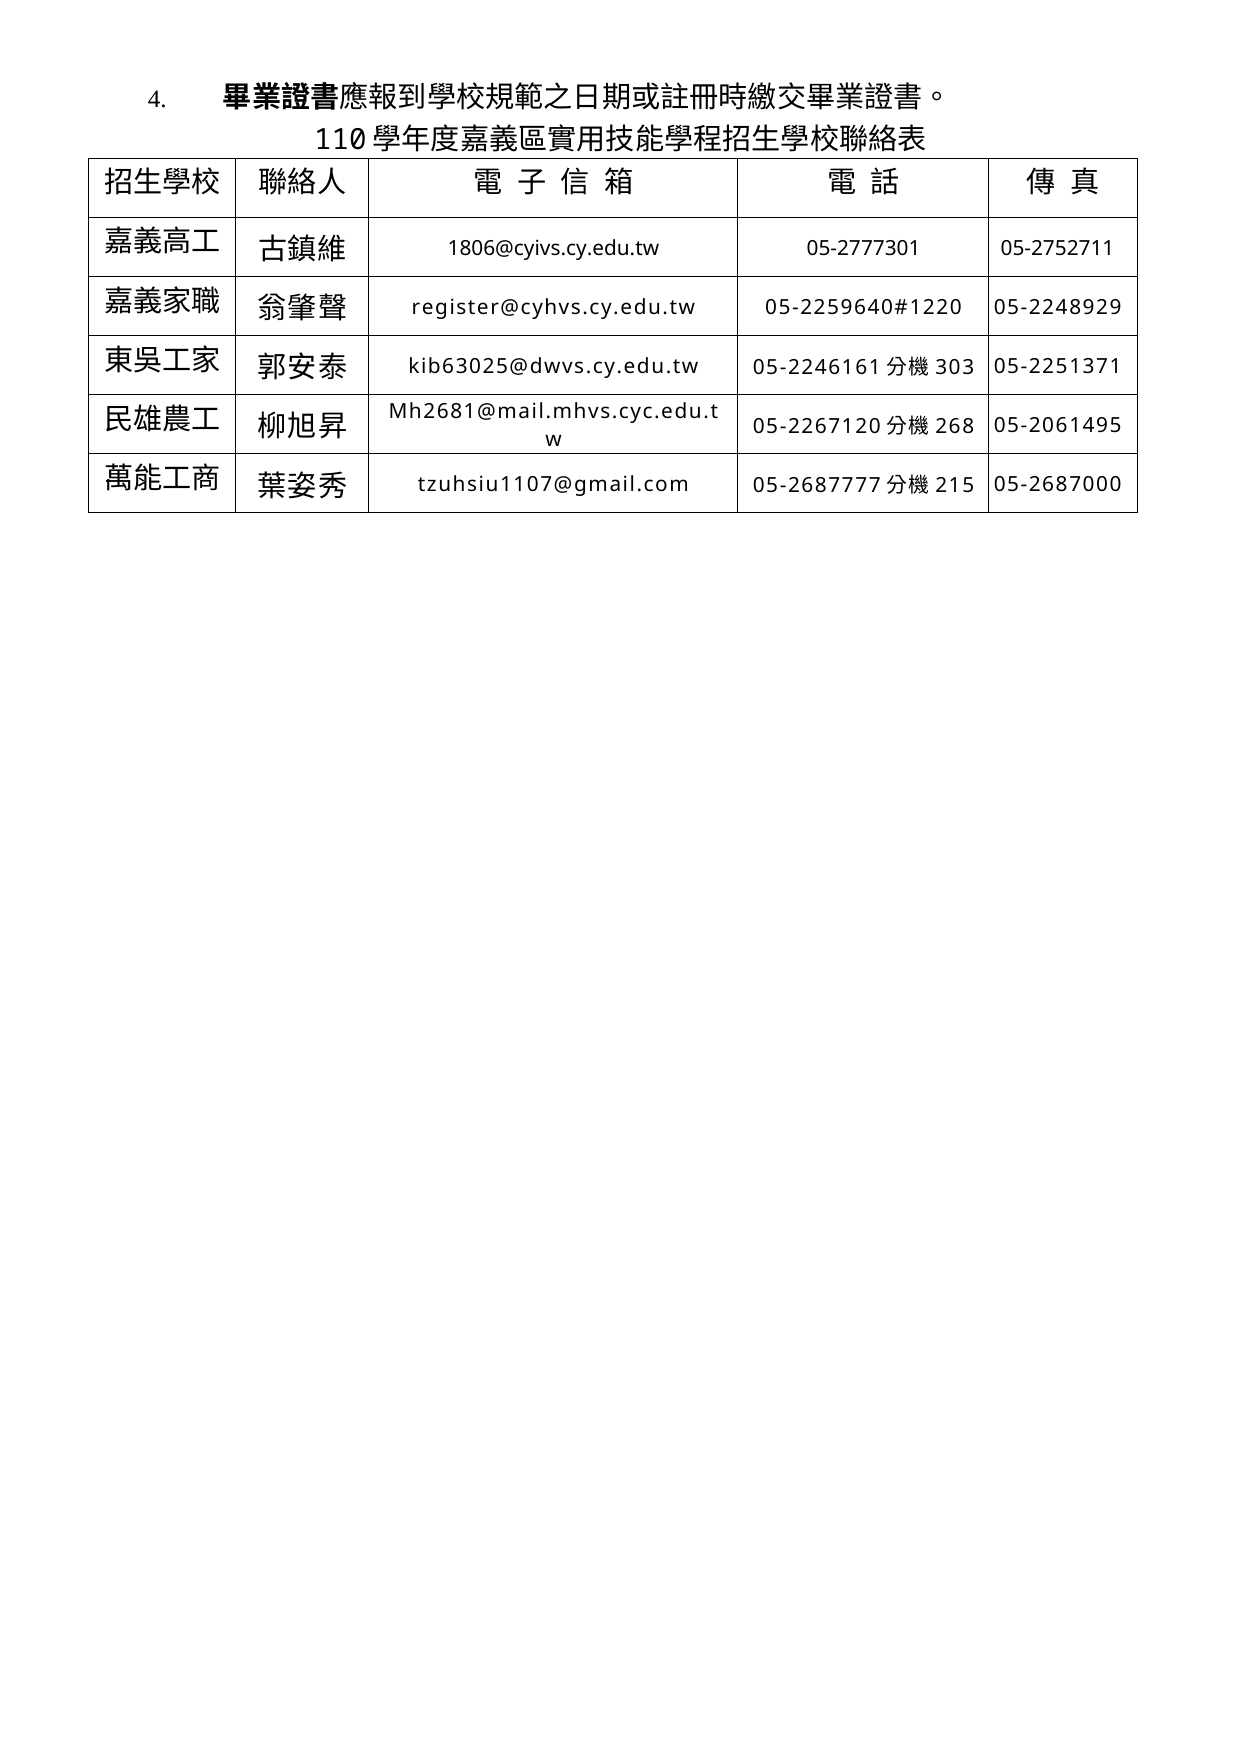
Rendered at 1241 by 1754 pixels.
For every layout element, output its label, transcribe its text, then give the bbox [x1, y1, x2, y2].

table_cell 郭安泰 [236, 336, 368, 394]
table_cell 嘉義高工 [89, 218, 235, 276]
table_cell 翁肇聲 [236, 277, 368, 335]
table_cell register@cyhvs.cy.edu.tw [369, 277, 737, 335]
table_header 電 子 信 箱 [369, 159, 737, 217]
table_header 電 話 [738, 159, 988, 217]
text 110學年度嘉義區實用技能學程招生學校聯絡表 [89, 116, 1152, 158]
table_cell 柳旭昇 [236, 395, 368, 453]
table_cell 嘉義家職 [89, 277, 235, 335]
table_cell 05-2752711 [989, 218, 1137, 276]
table_cell 古鎮維 [236, 218, 368, 276]
table_cell 東吳工家 [89, 336, 235, 394]
table_cell 05-2246161分機303 [738, 336, 988, 394]
table_cell 民雄農工 [89, 395, 235, 453]
table_header 聯絡人 [236, 159, 368, 217]
table_cell 葉姿秀 [236, 454, 368, 512]
table_header 傳 真 [989, 159, 1137, 217]
table_cell tzuhsiu1107@gmail.com [369, 454, 737, 512]
table_cell 05-2061495 [989, 395, 1137, 453]
table_cell 1806@cyivs.cy.edu.tw [369, 218, 737, 276]
table_cell 05-2777301 [738, 218, 988, 276]
table_cell Mh2681@mail.mhvs.cyc.edu.tw [369, 395, 737, 453]
table_header 招生學校 [89, 159, 235, 217]
table_cell 05-2248929 [989, 277, 1137, 335]
table_cell 05-2687777分機215 [738, 454, 988, 512]
table_cell 05-2687000 [989, 454, 1137, 512]
table_cell 05-2251371 [989, 336, 1137, 394]
table_cell 05-2259640#1220 [738, 277, 988, 335]
list 畢業證書應報到學校規範之日期或註冊時繳交畢業證書。 [148, 74, 1154, 116]
table_cell 萬能工商 [89, 454, 235, 512]
table_cell kib63025@dwvs.cy.edu.tw [369, 336, 737, 394]
table_cell 05-2267120分機268 [738, 395, 988, 453]
